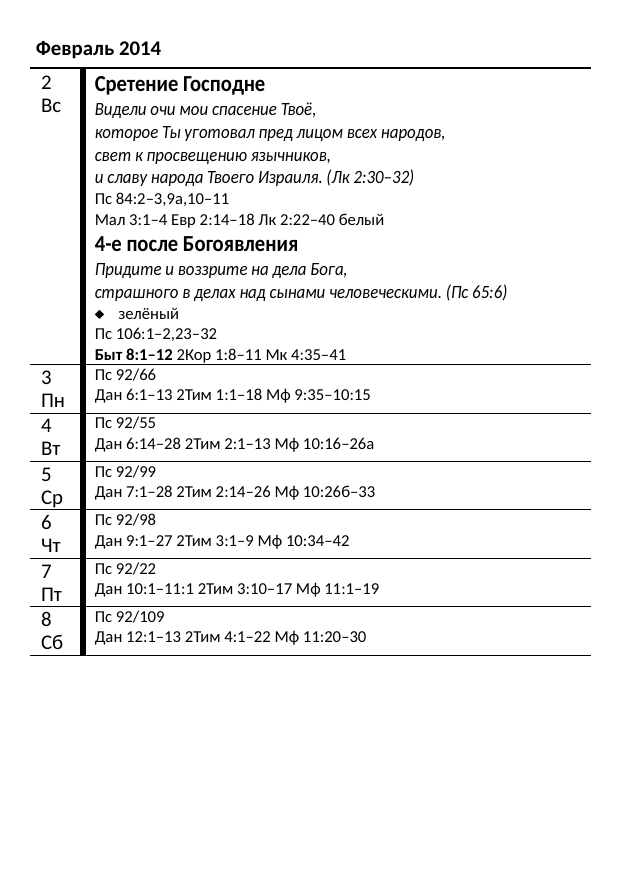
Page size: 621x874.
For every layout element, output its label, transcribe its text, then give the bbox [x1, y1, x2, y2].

table_cell 5 Ср [30, 462, 80, 509]
table_cell 3 Пн [30, 365, 80, 412]
table_cell Пс 92/98 Дан 9:1–27 2Тим 3:1–9 Мф 10:34–42 [86, 510, 591, 558]
table_header Февраль 2014 [30, 30, 591, 67]
table_cell 4 Вт [30, 414, 80, 461]
table_cell Пс 92/66 Дан 6:1–13 2Тим 1:1–18 Мф 9:35–10:15 [86, 365, 591, 412]
table_cell Пс 92/22 Дан 10:1–11:1 2Тим 3:10–17 Мф 11:1–19 [86, 559, 591, 606]
table_cell Пс 92/109 Дан 12:1–13 2Тим 4:1–22 Мф 11:20–30 [86, 607, 591, 655]
table_cell 2 Вс [30, 69, 80, 364]
table_cell 7 Пт [30, 559, 80, 606]
table_cell Пс 92/55 Дан 6:14–28 2Тим 2:1–13 Мф 10:16–26а [86, 414, 591, 461]
table_cell Сретение Господне Видели очи мои спасение Твоё, которое Ты уготовал пред лицом всех народов, свет к просвещению язычников, и славу народа Твоего Израиля. (Лк 2:30–32) Пс 84:2–3,9а,10–11 Мал 3:1–4 Евр 2:14–18 Лк 2:22–40 белый 4-е после Богоявления Придите и воззрите на дела Бога, страшного в делах над сынами человеческими. (Пс 65:6) зелёный Пс 106:1–2,23–32 Быт 8:1–12 2Кор 1:8–11 Мк 4:35–41 [86, 69, 591, 364]
table_cell 6 Чт [30, 510, 80, 558]
table_cell Пс 92/99 Дан 7:1–28 2Тим 2:14–26 Мф 10:26б–33 [86, 462, 591, 509]
table_cell 8 Сб [30, 607, 80, 655]
